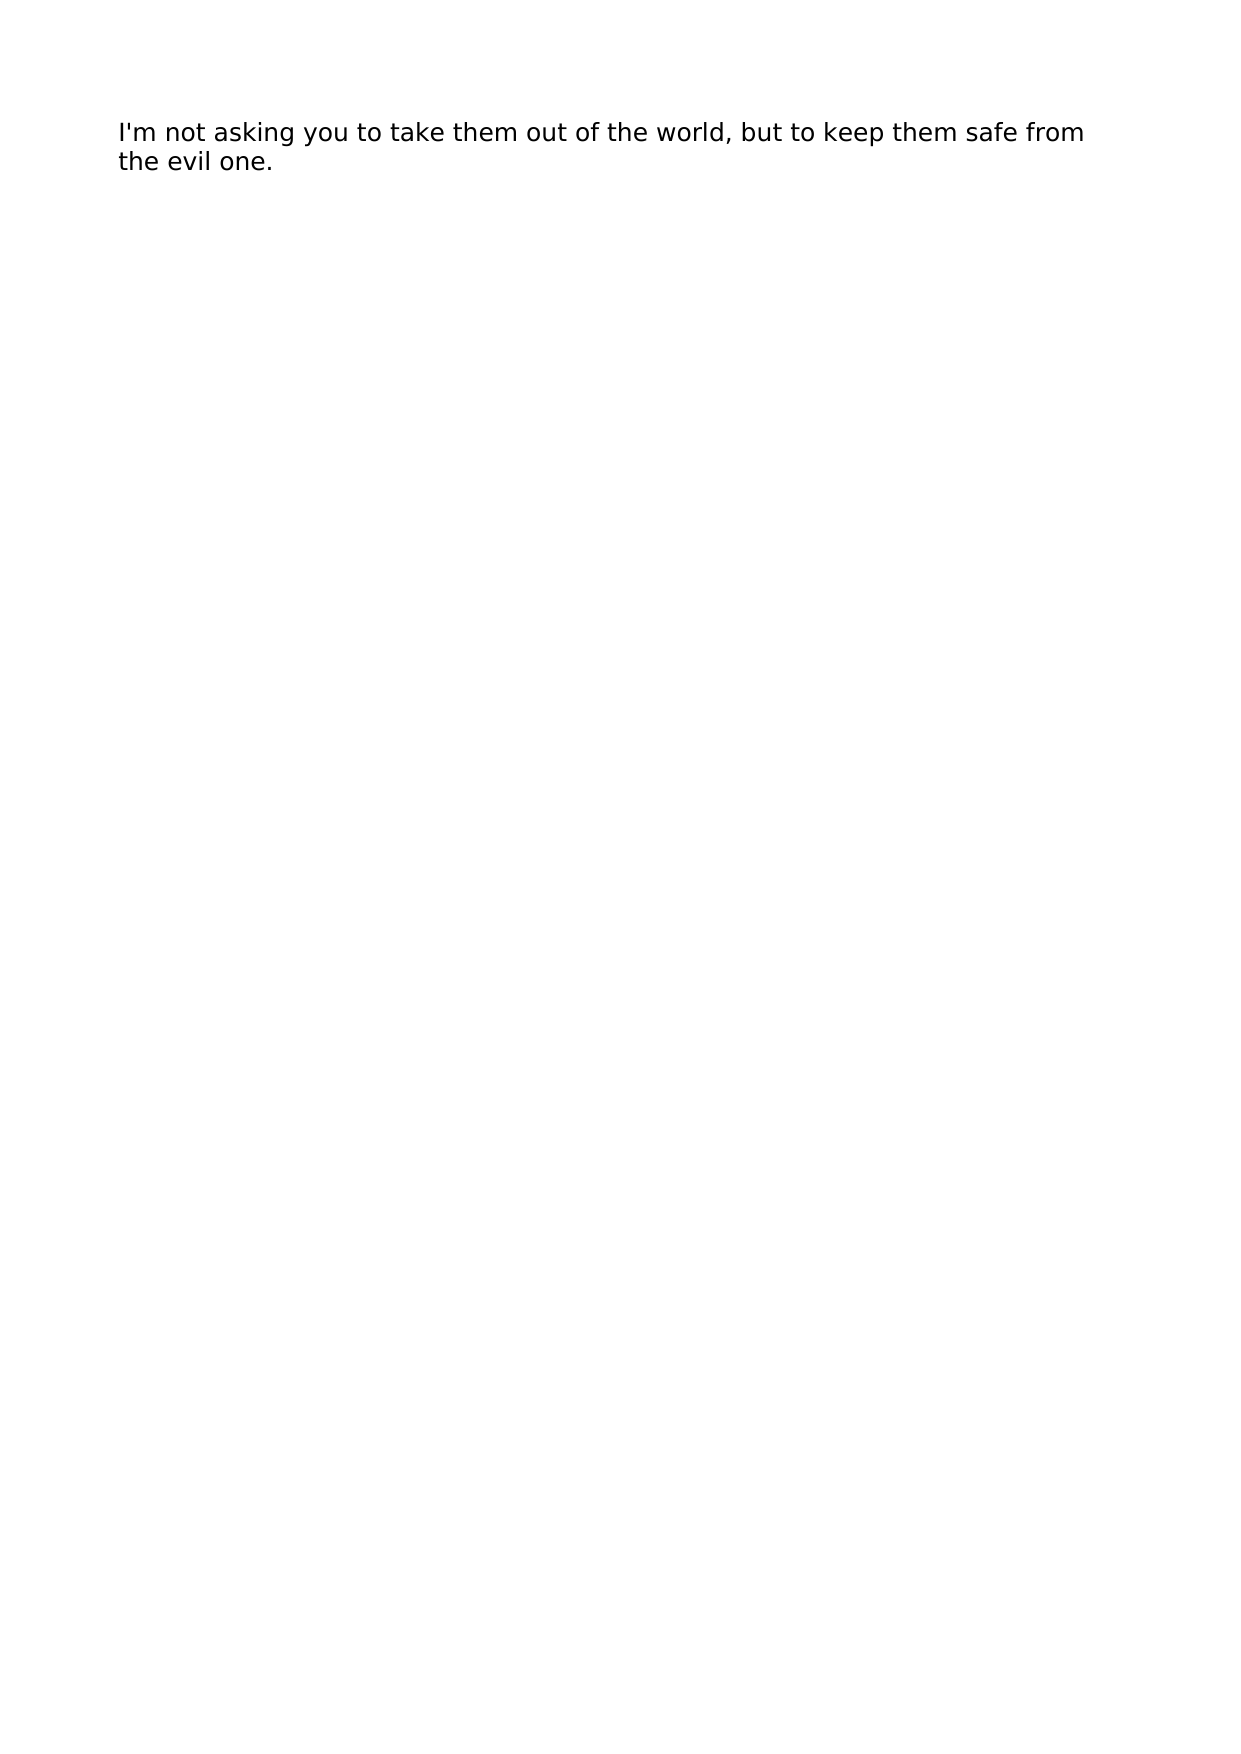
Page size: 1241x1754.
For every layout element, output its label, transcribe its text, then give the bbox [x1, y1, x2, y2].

text I'm not asking you to take them out of the world, but to keep them safe from the evil one. [118, 118, 1122, 176]
